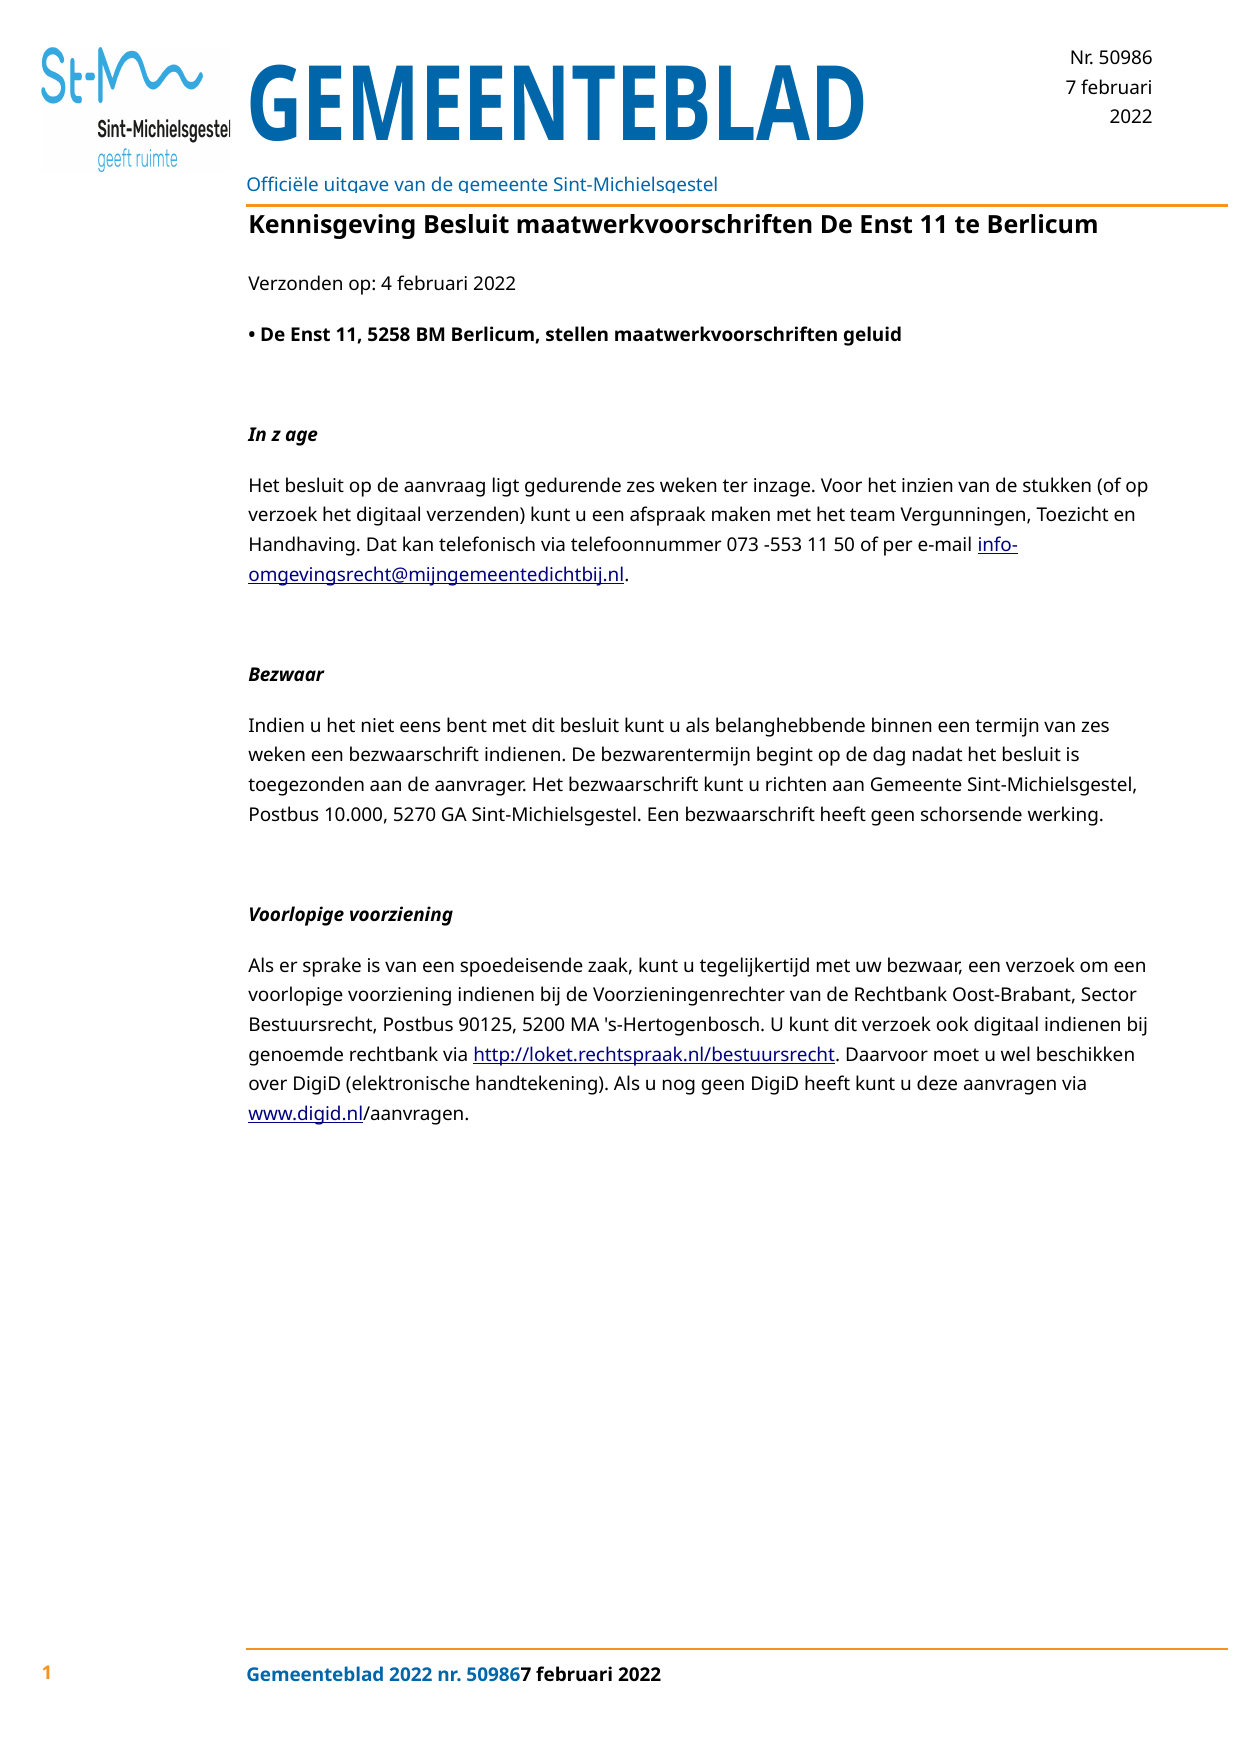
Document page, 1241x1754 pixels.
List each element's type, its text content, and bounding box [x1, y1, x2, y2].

text Kennisgeving Besluit maatwerkvoorschriften De Enst 11 te Berlicum [248, 207, 1152, 241]
text Indien u het niet eens bent met dit besluit kunt u als belanghebbende binnen een termijn van zes weken een bezwaarschrift indienen. De bezwarentermijn begint op de dag nadat het besluit is toegezonden aan de aanvrager. Het bezwaarschrift kunt u richten aan Gemeente Sint-Michielsgestel, Postbus 10.000, 5270 GA Sint-Michielsgestel. Een bezwaarschrift heeft geen schorsende werking. [248, 712, 1152, 826]
text Als er sprake is van een spoedeisende zaak, kunt u tegelijkertijd met uw bezwaar, een verzoek om een voorlopige voorziening indienen bij de Voorzieningenrechter van de Rechtbank Oost-Brabant, Sector Bestuursrecht, Postbus 90125, 5200 MA 's-Hertogenbosch. U kunt dit verzoek ook digitaal indienen bij genoemde rechtbank via http://loket.rechtspraak.nl/bestuursrecht. Daarvoor moet u wel beschikken over DigiD (elektronische handtekening). Als u nog geen DigiD heeft kunt u deze aanvragen via www.digid.nl/aanvragen. [248, 952, 1152, 1126]
text Verzonden op: 4 februari 2022 [248, 270, 1152, 296]
text Voorlopige voorziening [248, 902, 1152, 927]
picture [41, 47, 231, 172]
text • De Enst 11, 5258 BM Berlicum, stellen maatwerkvoorschriften geluid [248, 321, 1152, 346]
text In z age [248, 422, 1152, 447]
text Het besluit op de aanvraag ligt gedurende zes weken ter inzage. Voor het inzien van de stukken (of op verzoek het digitaal verzenden) kunt u een afspraak maken met het team Vergunningen, Toezicht en Handhaving. Dat kan telefonisch via telefoonnummer 073 -553 11 50 of per e-mail info-omgevingsrecht@mijngemeentedichtbij.nl. [248, 472, 1152, 586]
text Bezwaar [248, 662, 1152, 687]
